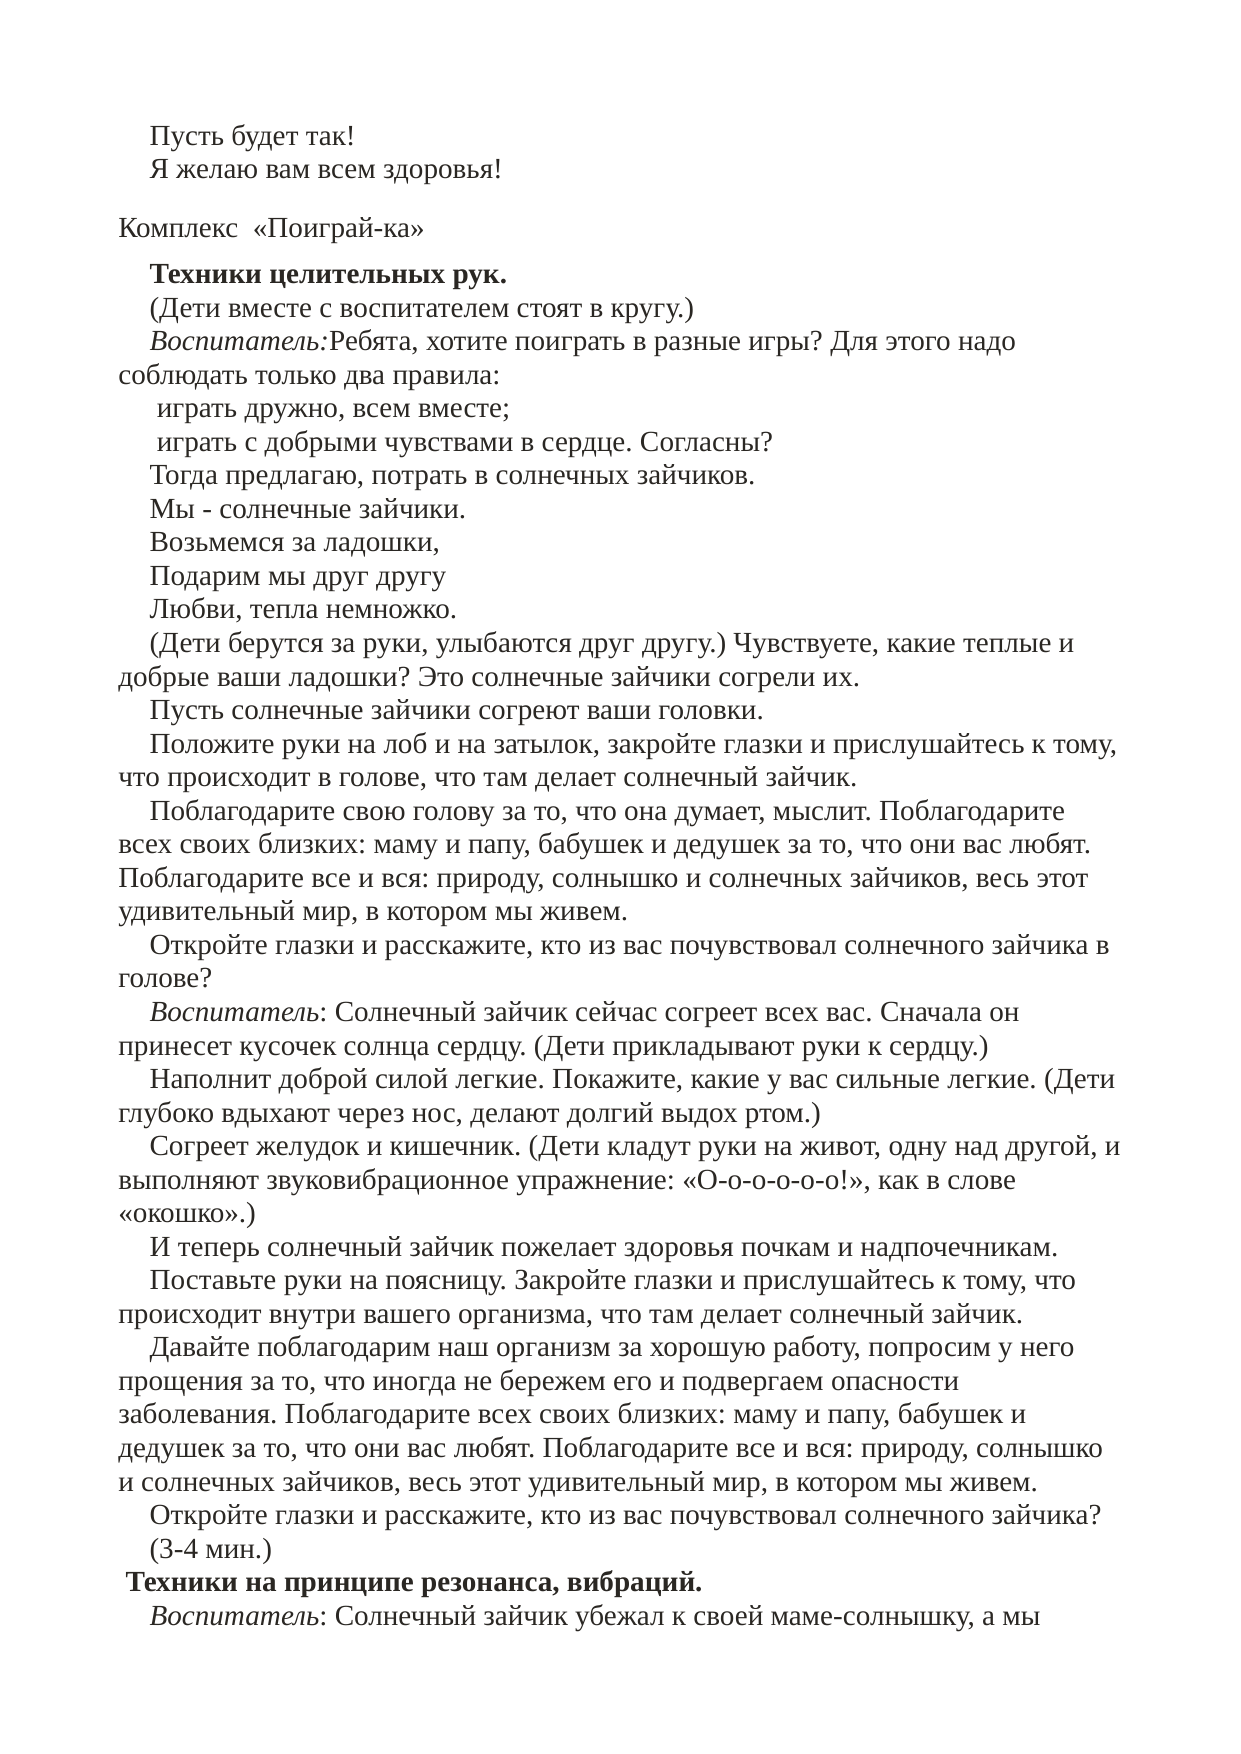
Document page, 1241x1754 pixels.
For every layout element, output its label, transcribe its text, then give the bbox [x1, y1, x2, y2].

text Воспитатель: Солнечный зайчик убежал к своей маме-солнышку, а мы [118, 1598, 1122, 1631]
subtitle Комплекс «Поиграй-ка» [118, 210, 1122, 244]
text Согреет желудок и кишечник. (Дети кладут руки на живот, одну над другой, и выполняют звуковибрационное упражнение: «О-о-о-о-о-о!», как в слове «окошко».) [118, 1128, 1122, 1229]
text Мы - солнечные зайчики. [118, 491, 1122, 524]
text играть дружно, всем вместе; [118, 390, 1122, 424]
text Любви, тепла немножко. [118, 592, 1122, 625]
text Техники на принципе резонанса, вибраций. [118, 1564, 1122, 1598]
text Поблагодарите свою голову за то, что она думает, мыслит. Поблагодарите всех своих близких: маму и папу, бабушек и дедушек за то, что они вас любят. Поблагодарите все и вся: природу, солнышко и солнечных зайчиков, весь этот удивительный мир, в котором мы живем. [118, 793, 1122, 927]
text Откройте глазки и расскажите, кто из вас почувствовал солнечного зайчика? [118, 1497, 1122, 1531]
text Положите руки на лоб и на затылок, закройте глазки и прислушайтесь к тому, что происходит в голове, что там делает солнечный зайчик. [118, 726, 1122, 793]
text Пусть будет так! [118, 118, 1122, 152]
text играть с добрыми чувствами в сердце. Согласны? [118, 424, 1122, 457]
text Наполнит доброй силой легкие. Покажите, какие у вас сильные легкие. (Дети глубоко вдыхают через нос, делают долгий выдох ртом.) [118, 1061, 1122, 1128]
text Техники целительных рук. [118, 256, 1122, 290]
text (Дети берутся за руки, улыбаются друг другу.) Чувствуете, какие теплые и добрые ваши ладошки? Это солнечные зайчики согрели их. [118, 625, 1122, 692]
text Возьмемся за ладошки, [118, 524, 1122, 558]
text Пусть солнечные зайчики согреют ваши головки. [118, 692, 1122, 726]
text Воспитатель: Солнечный зайчик сейчас согреет всех вас. Сначала он принесет кусочек солнца сердцу. (Дети прикладывают руки к сердцу.) [118, 994, 1122, 1061]
text Тогда предлагаю, потрать в солнечных зайчиков. [118, 457, 1122, 491]
text Я желаю вам всем здоровья! [118, 152, 1122, 185]
text Давайте поблагодарим наш организм за хорошую работу, попросим у него прощения за то, что иногда не бережем его и подвергаем опасности заболевания. Поблагодарите всех своих близких: маму и папу, бабушек и дедушек за то, что они вас любят. Поблагодарите все и вся: природу, солнышко и солнечных зайчиков, весь этот удивительный мир, в котором мы живем. [118, 1329, 1122, 1497]
text (Дети вместе с воспитателем стоят в кругу.) [118, 290, 1122, 323]
text Откройте глазки и расскажите, кто из вас почувствовал солнечного зайчика в голове? [118, 927, 1122, 994]
text Поставьте руки на поясницу. Закройте глазки и прислушайтесь к тому, что происходит внутри вашего организма, что там делает солнечный зайчик. [118, 1262, 1122, 1329]
text (3-4 мин.) [118, 1531, 1122, 1564]
text Воспитатель:Ребята, хотите поиграть в разные игры? Для этого надо соблюдать только два правила: [118, 323, 1122, 390]
text И теперь солнечный зайчик пожелает здоровья почкам и надпочечникам. [118, 1229, 1122, 1262]
text Подарим мы друг другу [118, 558, 1122, 592]
